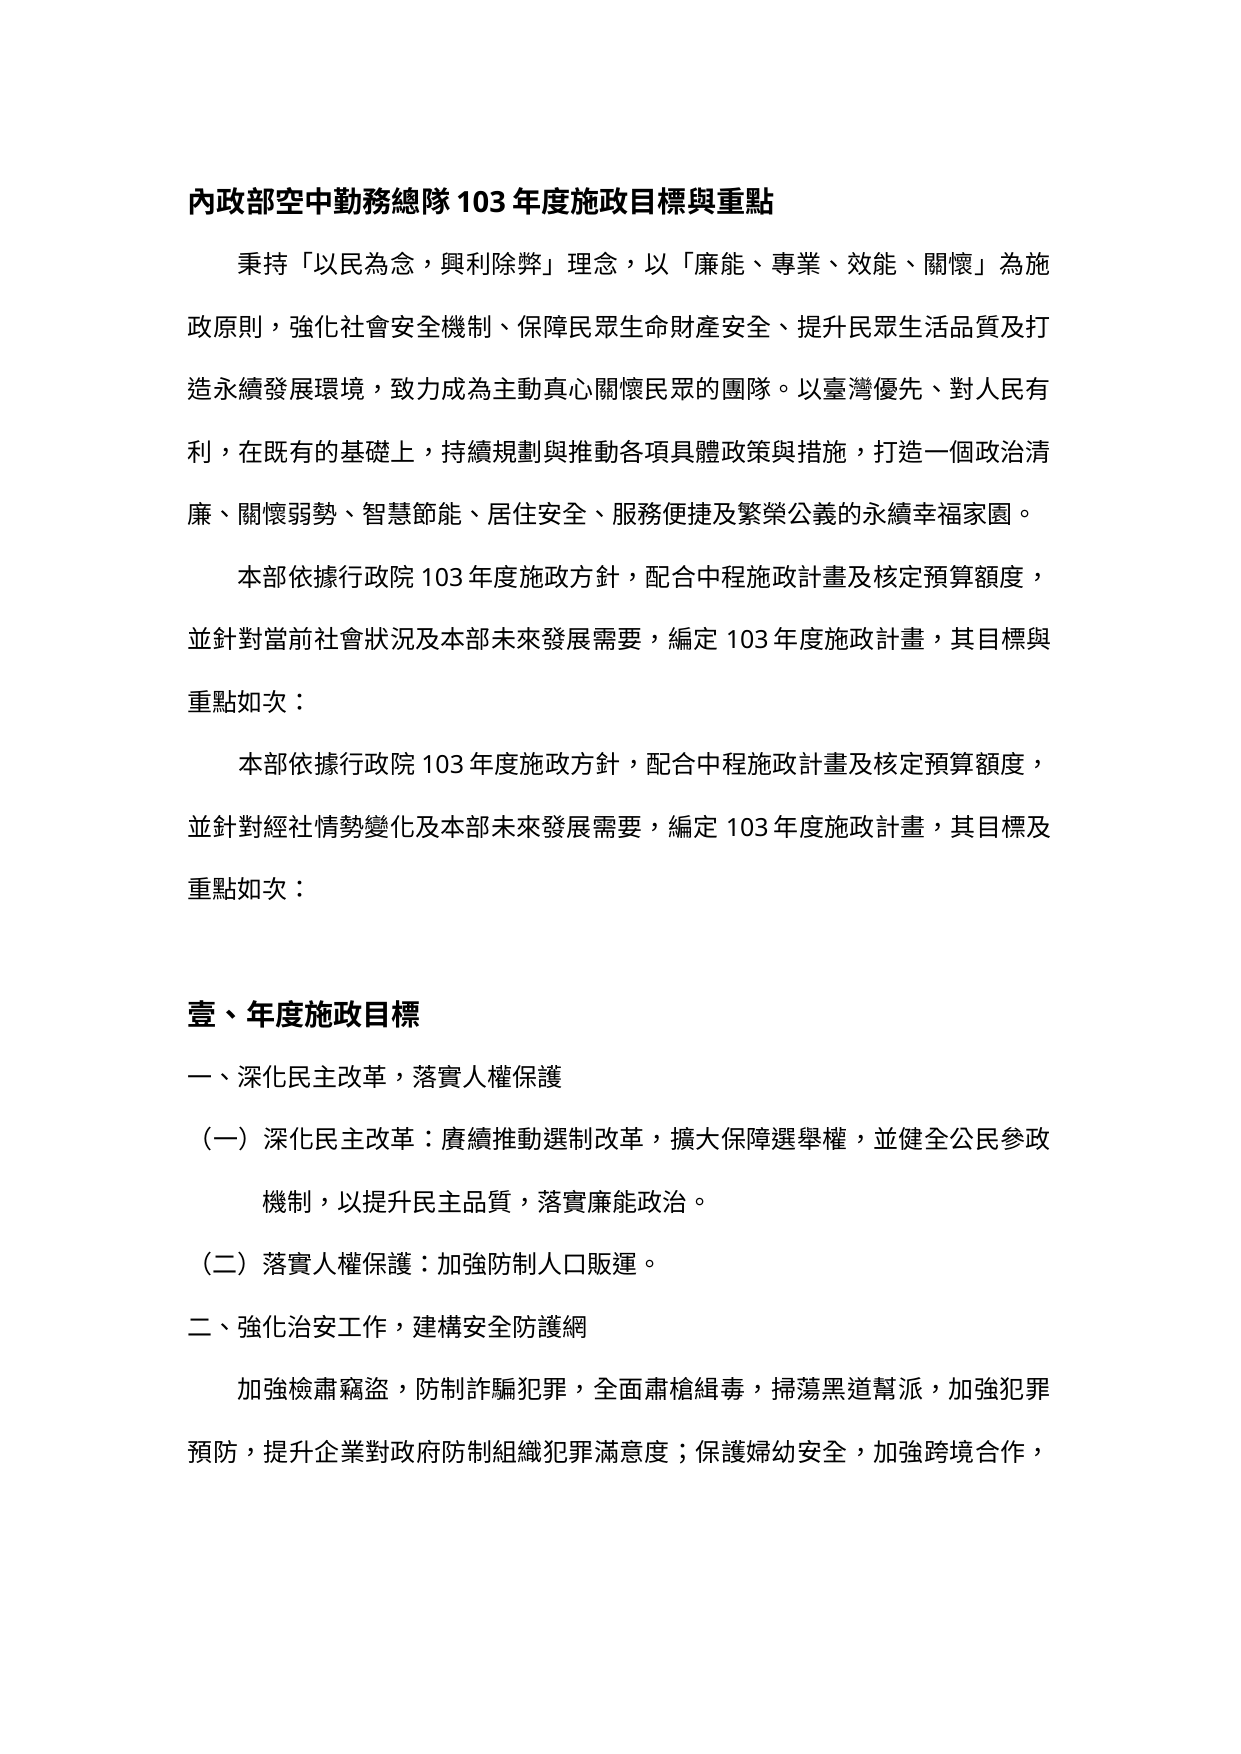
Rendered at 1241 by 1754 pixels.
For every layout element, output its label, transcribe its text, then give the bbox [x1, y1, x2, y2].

text 秉持「以民為念，興利除弊」理念，以「廉能、專業、效能、關懷」為施政原則，強化社會安全機制、保障民眾生命財產安全、提升民眾生活品質及打造永續發展環境，致力成為主動真心關懷民眾的團隊。以臺灣優先、對人民有利，在既有的基礎上，持續規劃與推動各項具體政策與措施，打造一個政治清廉、關懷弱勢、智慧節能、居住安全、服務便捷及繁榮公義的永續幸福家園。 [187, 221, 1053, 533]
text 本部依據行政院103年度施政方針，配合中程施政計畫及核定預算額度，並針對經社情勢變化及本部未來發展需要，編定103年度施政計畫，其目標及重點如次： [187, 721, 1053, 908]
text （一）深化民主改革：賡續推動選制改革，擴大保障選舉權，並健全公民參政機制，以提升民主品質，落實廉能政治。 [187, 1096, 1053, 1221]
text 本部依據行政院103年度施政方針，配合中程施政計畫及核定預算額度，並針對當前社會狀況及本部未來發展需要，編定103年度施政計畫，其目標與重點如次： [187, 533, 1053, 721]
text 加強檢肅竊盜，防制詐騙犯罪，全面肅槍緝毒，掃蕩黑道幫派，加強犯罪預防，提升企業對政府防制組織犯罪滿意度；保護婦幼安全，加強跨境合作， [187, 1346, 1053, 1471]
text 內政部空中勤務總隊103年度施政目標與重點 [187, 158, 1053, 221]
text 一、深化民主改革，落實人權保護 [187, 1034, 1053, 1096]
text 二、強化治安工作，建構安全防護網 [187, 1284, 1053, 1346]
text （二）落實人權保護：加強防制人口販運。 [187, 1221, 1053, 1284]
text 壹、年度施政目標 [187, 971, 1053, 1034]
